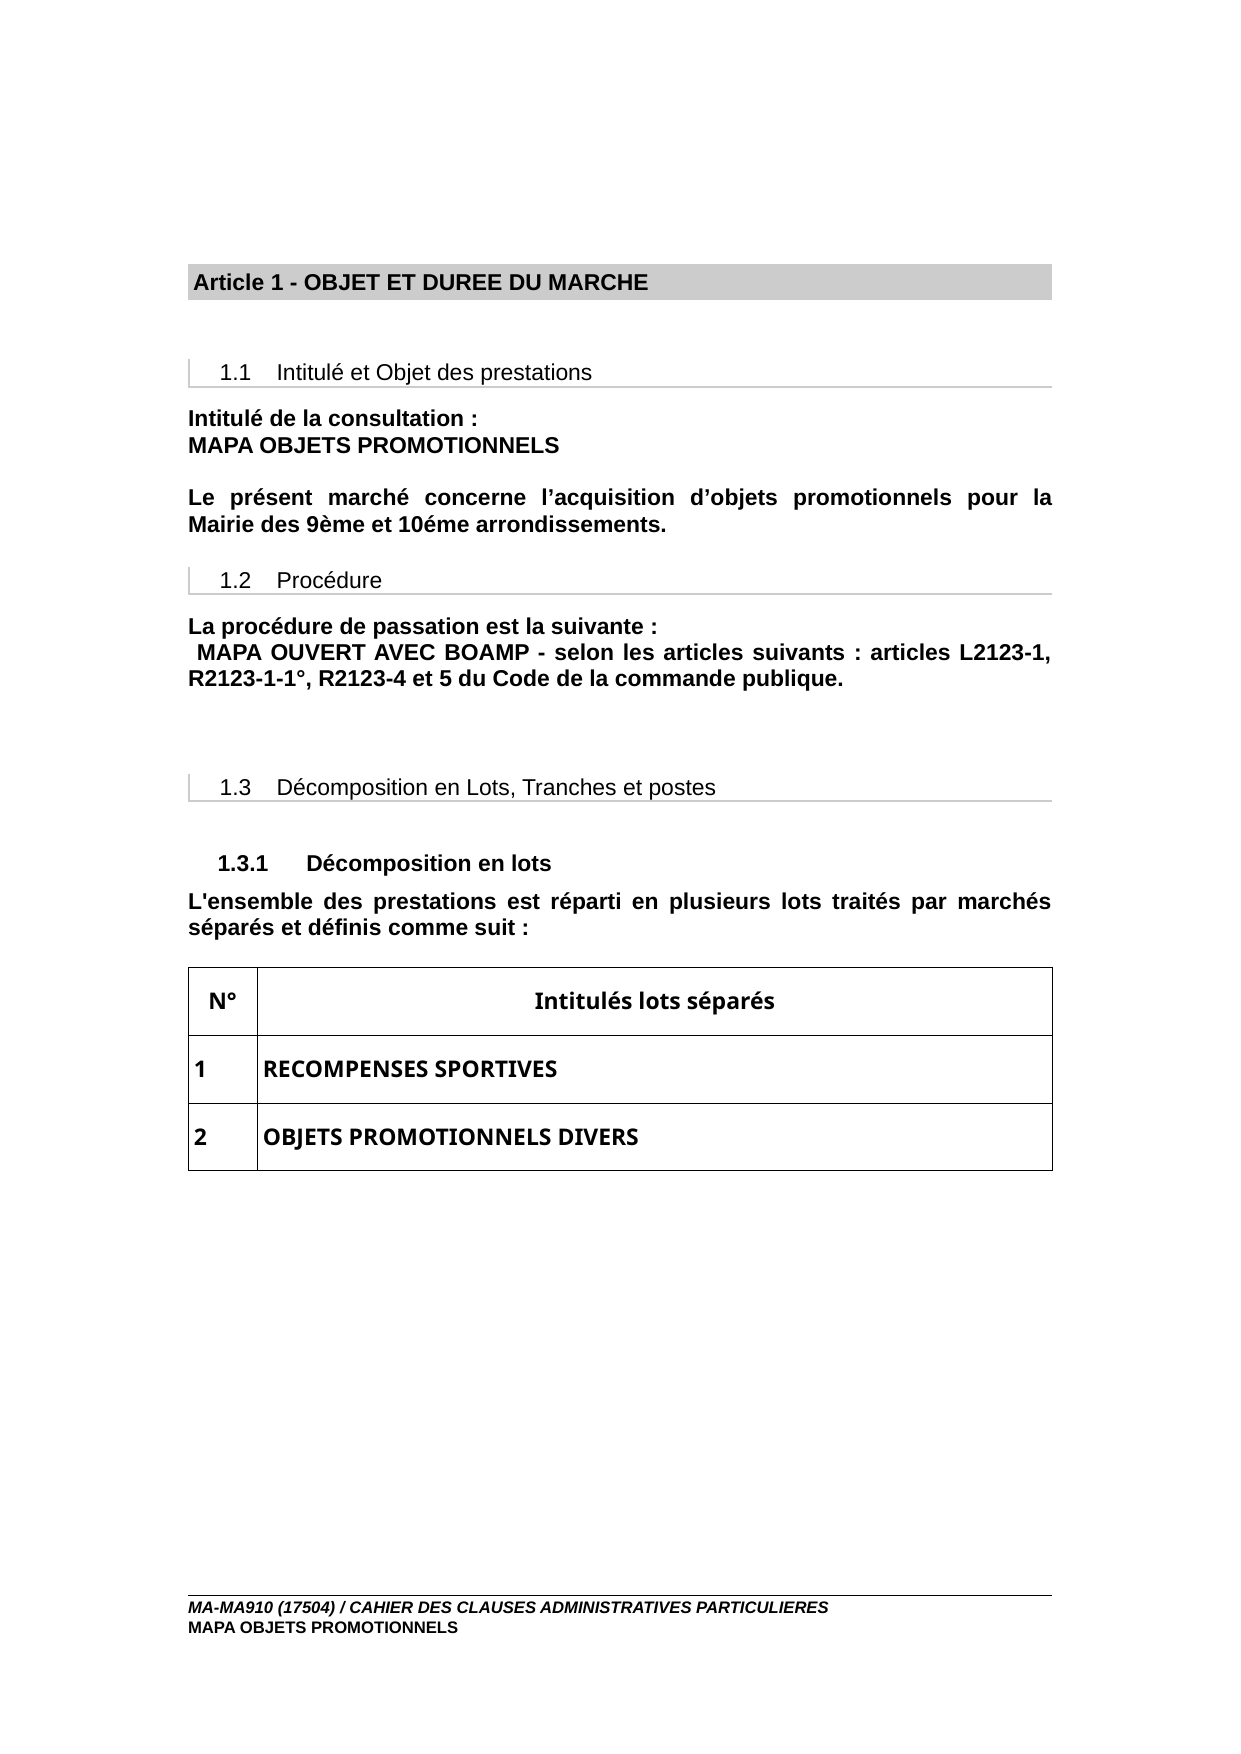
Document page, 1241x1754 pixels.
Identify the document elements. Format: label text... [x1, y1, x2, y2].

table_cell RECOMPENSES SPORTIVES [258, 1036, 1052, 1102]
subtitle Décomposition en lots [188, 849, 1052, 876]
text MAPA OBJETS PROMOTIONNELS [188, 432, 1052, 458]
subtitle Décomposition en Lots, Tranches et postes [190, 774, 1052, 800]
text La procédure de passation est la suivante : [188, 613, 1052, 639]
text L'ensemble des prestations est réparti en plusieurs lots traités par marchés séparés et définis comme suit : [188, 888, 1052, 940]
text Intitulé de la consultation : [188, 405, 1052, 432]
text MAPA OUVERT AVEC BOAMP - selon les articles suivants : articles L2123-1, R2123-1-1°, R2123-4 et 5 du Code de la commande publique. [188, 639, 1052, 692]
subtitle Intitulé et Objet des prestations [190, 359, 1052, 386]
table_cell OBJETS PROMOTIONNELS DIVERS [258, 1104, 1052, 1170]
table_cell 2 [189, 1104, 257, 1170]
table_header N° [189, 968, 257, 1034]
text Le présent marché concerne l’acquisition d’objets promotionnels pour la Mairie des 9ème et 10éme arrondissements. [188, 484, 1052, 537]
table_header Intitulés lots séparés [258, 968, 1052, 1034]
table_cell 1 [189, 1036, 257, 1102]
subtitle Procédure [190, 567, 1052, 593]
subtitle OBJET ET DUREE DU MARCHE [190, 266, 1050, 298]
